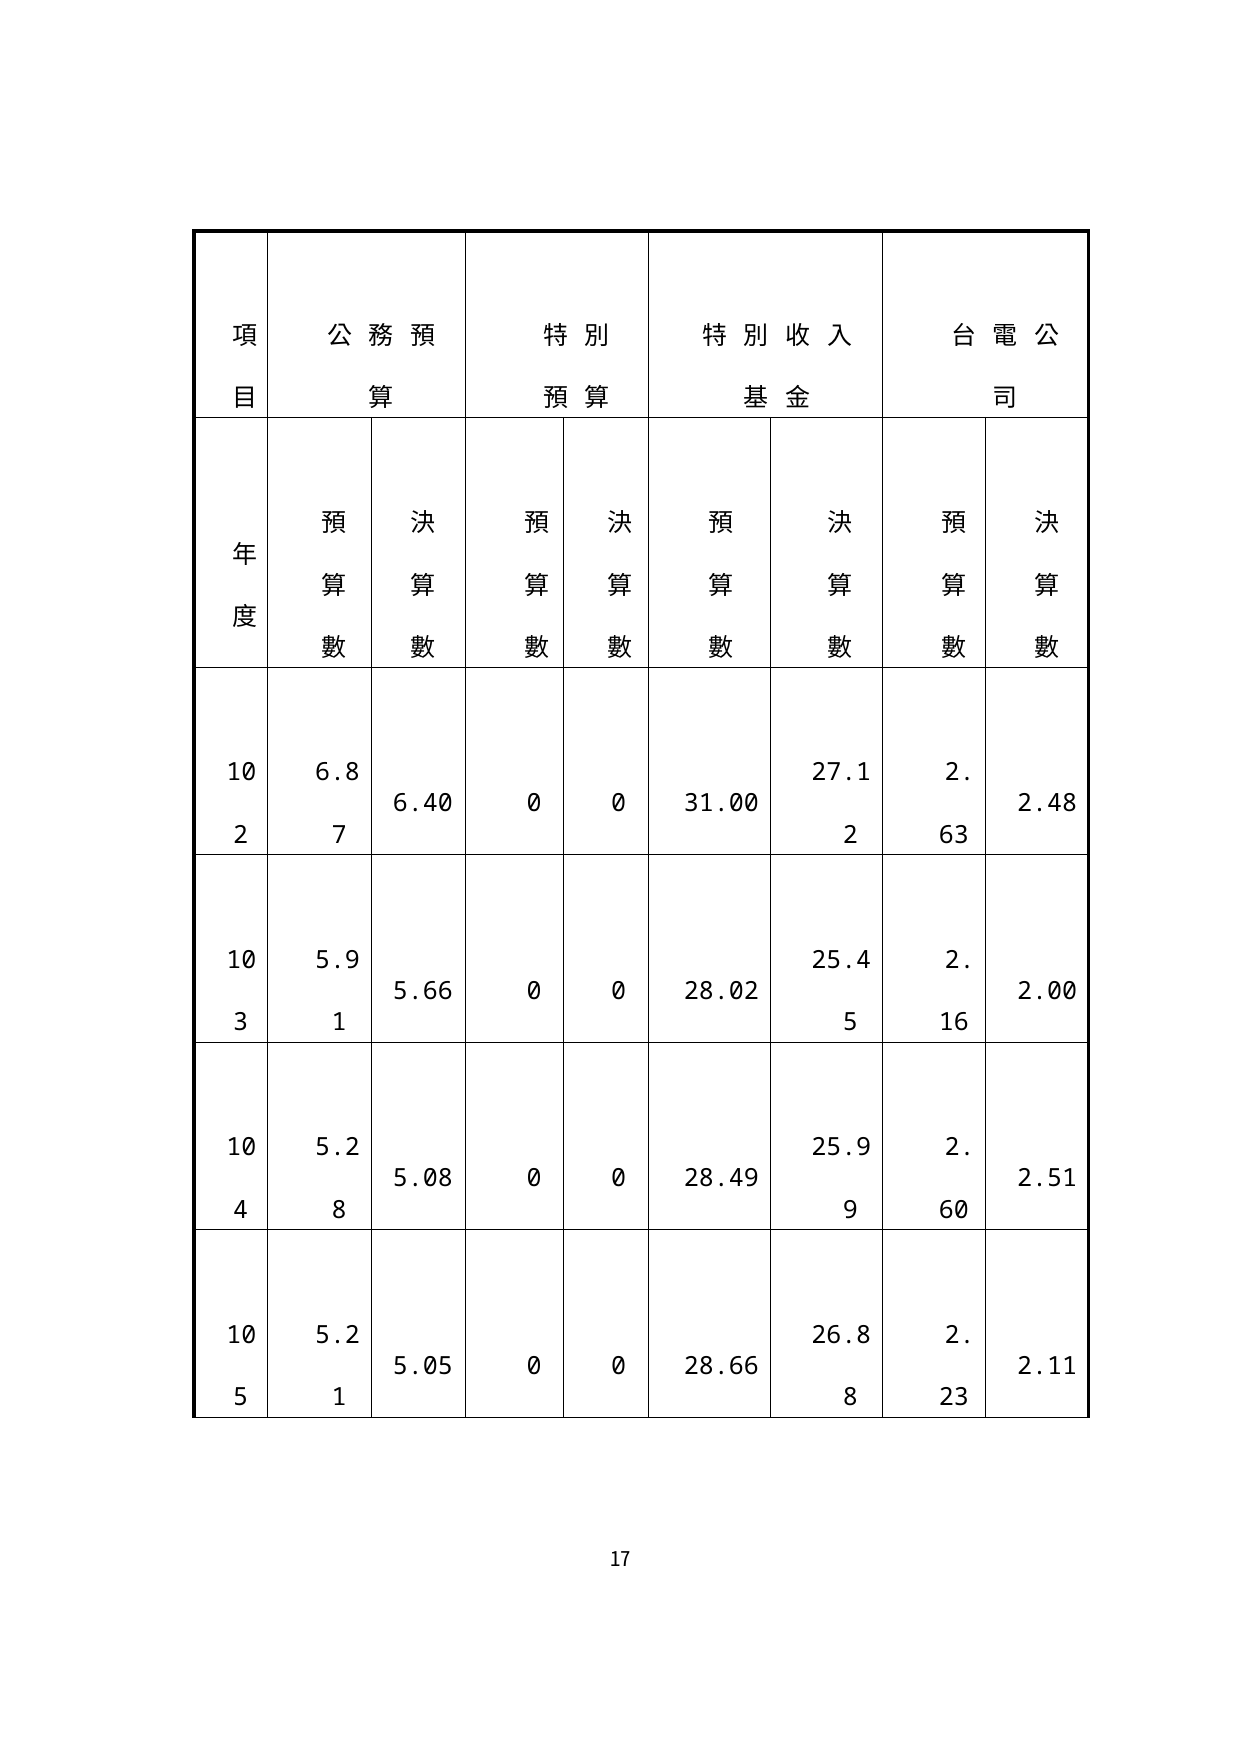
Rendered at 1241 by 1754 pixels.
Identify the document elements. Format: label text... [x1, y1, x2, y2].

table_cell 2.11 [986, 1230, 1087, 1417]
table_cell 0 [466, 1043, 563, 1229]
table_cell 0 [466, 1230, 563, 1417]
table_cell 25.99 [771, 1043, 882, 1229]
table_cell 2.16 [883, 855, 985, 1042]
table_cell 0 [564, 855, 648, 1042]
table_cell 2.00 [986, 855, 1087, 1042]
table_cell 0 [564, 668, 648, 854]
table_header 特別預算 [466, 233, 648, 417]
table_cell 2.60 [883, 1043, 985, 1229]
table_header 公務預算 [268, 233, 465, 417]
table_cell 26.88 [771, 1230, 882, 1417]
table_cell 25.45 [771, 855, 882, 1042]
table_cell 28.66 [649, 1230, 770, 1417]
table_cell 5.05 [372, 1230, 465, 1417]
table_cell 5.21 [268, 1230, 371, 1417]
table_cell 0 [564, 1230, 648, 1417]
table_cell 5.28 [268, 1043, 371, 1229]
table_header 項目 [196, 233, 267, 417]
table_cell 2.48 [986, 668, 1087, 854]
table_cell 5.66 [372, 855, 465, 1042]
table_cell 103 [196, 855, 267, 1042]
table_header 台電公司 [883, 233, 1087, 417]
table_cell 31.00 [649, 668, 770, 854]
table_cell 28.49 [649, 1043, 770, 1229]
table_cell 年度 [196, 418, 267, 667]
table_cell 6.40 [372, 668, 465, 854]
table_cell 104 [196, 1043, 267, 1229]
table_cell 28.02 [649, 855, 770, 1042]
table_cell 102 [196, 668, 267, 854]
table_header 特別收入基金 [649, 233, 882, 417]
table_cell 決算數 [372, 418, 465, 667]
table_cell 0 [466, 668, 563, 854]
table_cell 105 [196, 1230, 267, 1417]
table_cell 預算數 [268, 418, 371, 667]
table_cell 5.91 [268, 855, 371, 1042]
table_cell 27.12 [771, 668, 882, 854]
table_cell 預算數 [466, 418, 563, 667]
table_cell 0 [466, 855, 563, 1042]
table_cell 6.87 [268, 668, 371, 854]
table_cell 5.08 [372, 1043, 465, 1229]
table_cell 決算數 [771, 418, 882, 667]
table_cell 2.63 [883, 668, 985, 854]
table_cell 決算數 [564, 418, 648, 667]
table_cell 2.23 [883, 1230, 985, 1417]
table_cell 預算數 [883, 418, 985, 667]
table_cell 決算數 [986, 418, 1087, 667]
table_cell 0 [564, 1043, 648, 1229]
table_cell 2.51 [986, 1043, 1087, 1229]
table_cell 預算數 [649, 418, 770, 667]
